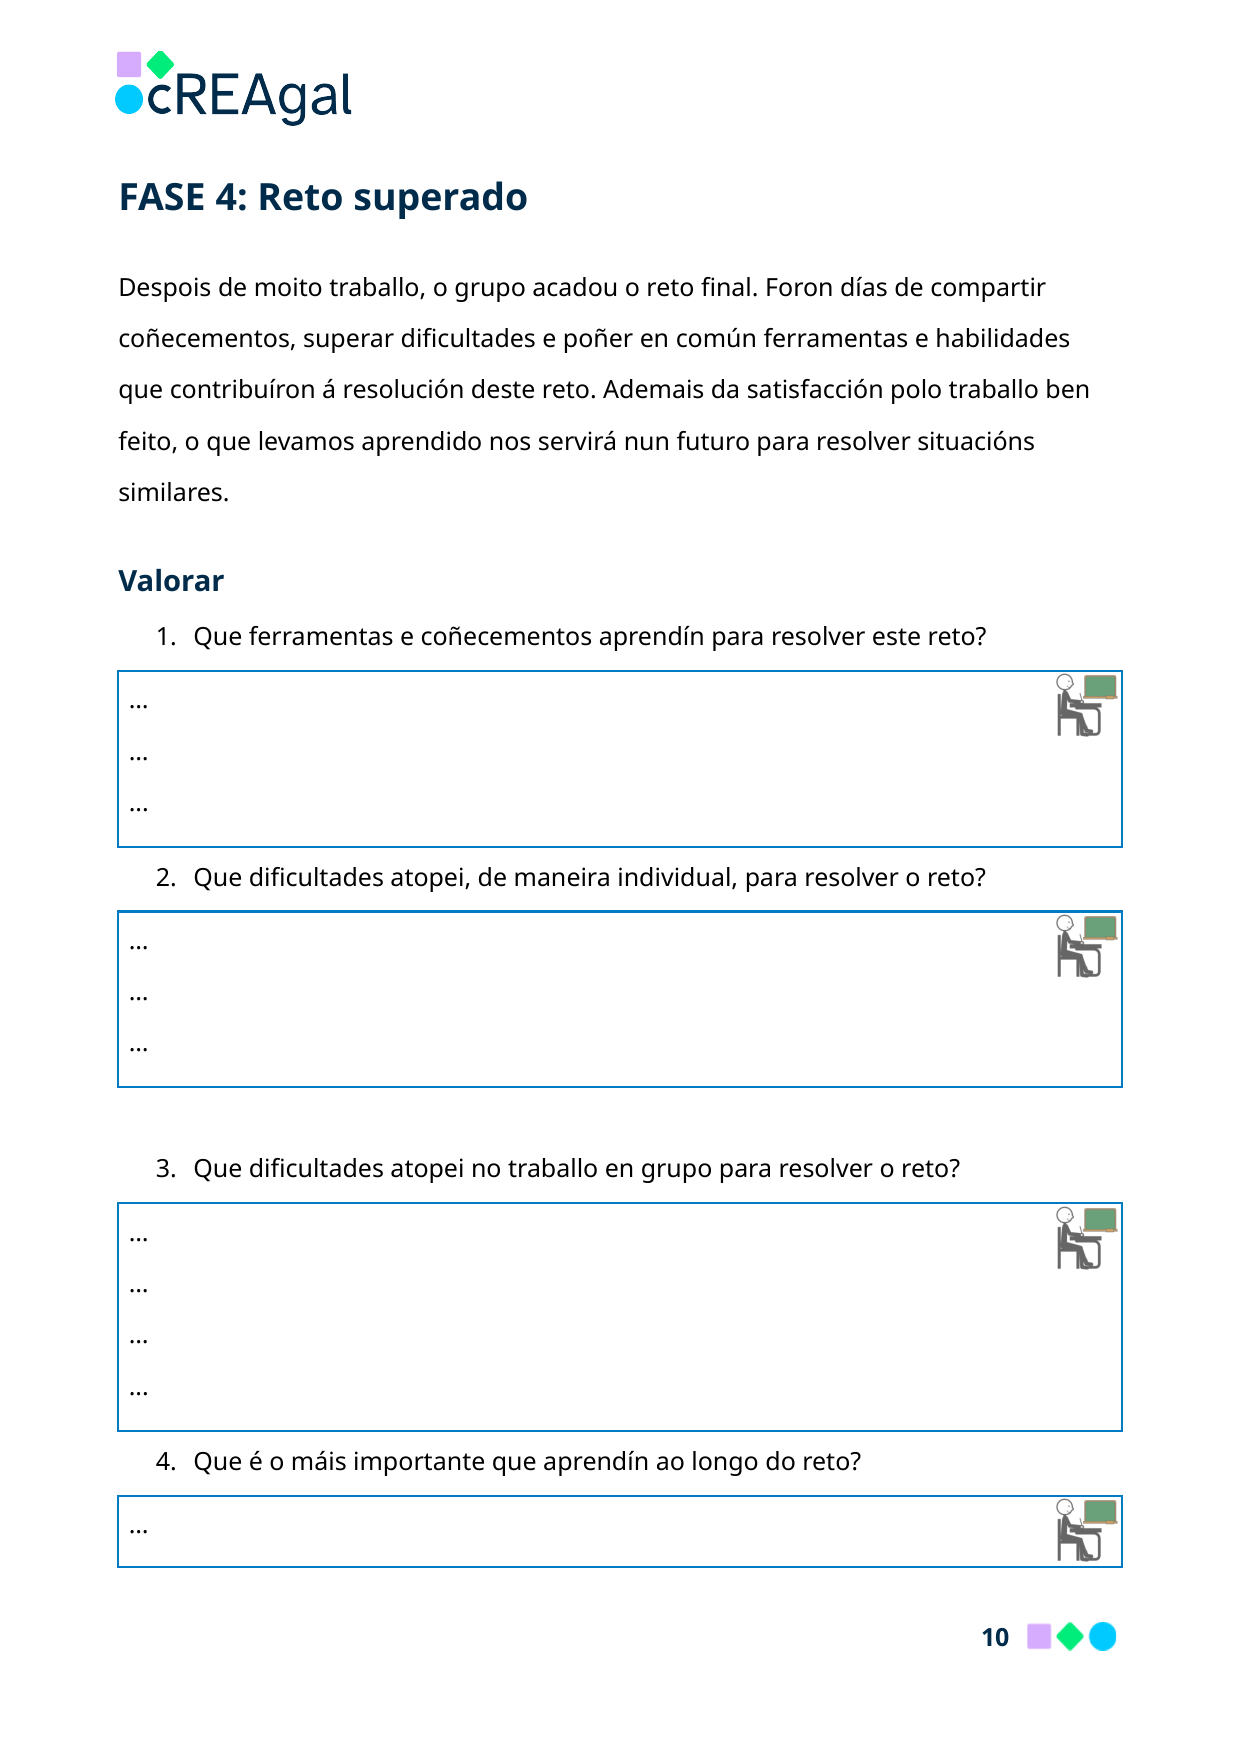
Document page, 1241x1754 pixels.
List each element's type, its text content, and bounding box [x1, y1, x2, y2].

picture [1027, 1622, 1100, 1651]
table_header … [119, 1497, 1121, 1566]
list Que ferramentas e coñecementos aprendín para resolver este reto? [156, 619, 1122, 653]
table_header … … … [119, 913, 1121, 1086]
subtitle FASE 4: Reto superado [118, 170, 1122, 221]
list Que dificultades atopei no traballo en grupo para resolver o reto? [156, 1151, 1122, 1185]
text Despois de moito traballo, o grupo acadou o reto final. Foron días de compartir coñecementos, superar dificultades e poñer en común ferramentas e habilidades que contribuíron á resolución deste reto. Ademais da satisfacción polo traballo ben feito, o que levamos aprendido nos servirá nun futuro para resolver situacións similares. [118, 270, 1122, 508]
table_header … … … ... [119, 1204, 1121, 1430]
picture [1107, 1622, 1117, 1633]
picture [1106, 1639, 1117, 1651]
list Que dificultades atopei, de maneira individual, para resolver o reto? [156, 859, 1122, 893]
picture [115, 51, 352, 126]
list Que é o máis importante que aprendín ao longo do reto? [156, 1443, 1122, 1478]
subtitle Valorar [118, 561, 1122, 600]
table_header … … ... [119, 672, 1121, 846]
